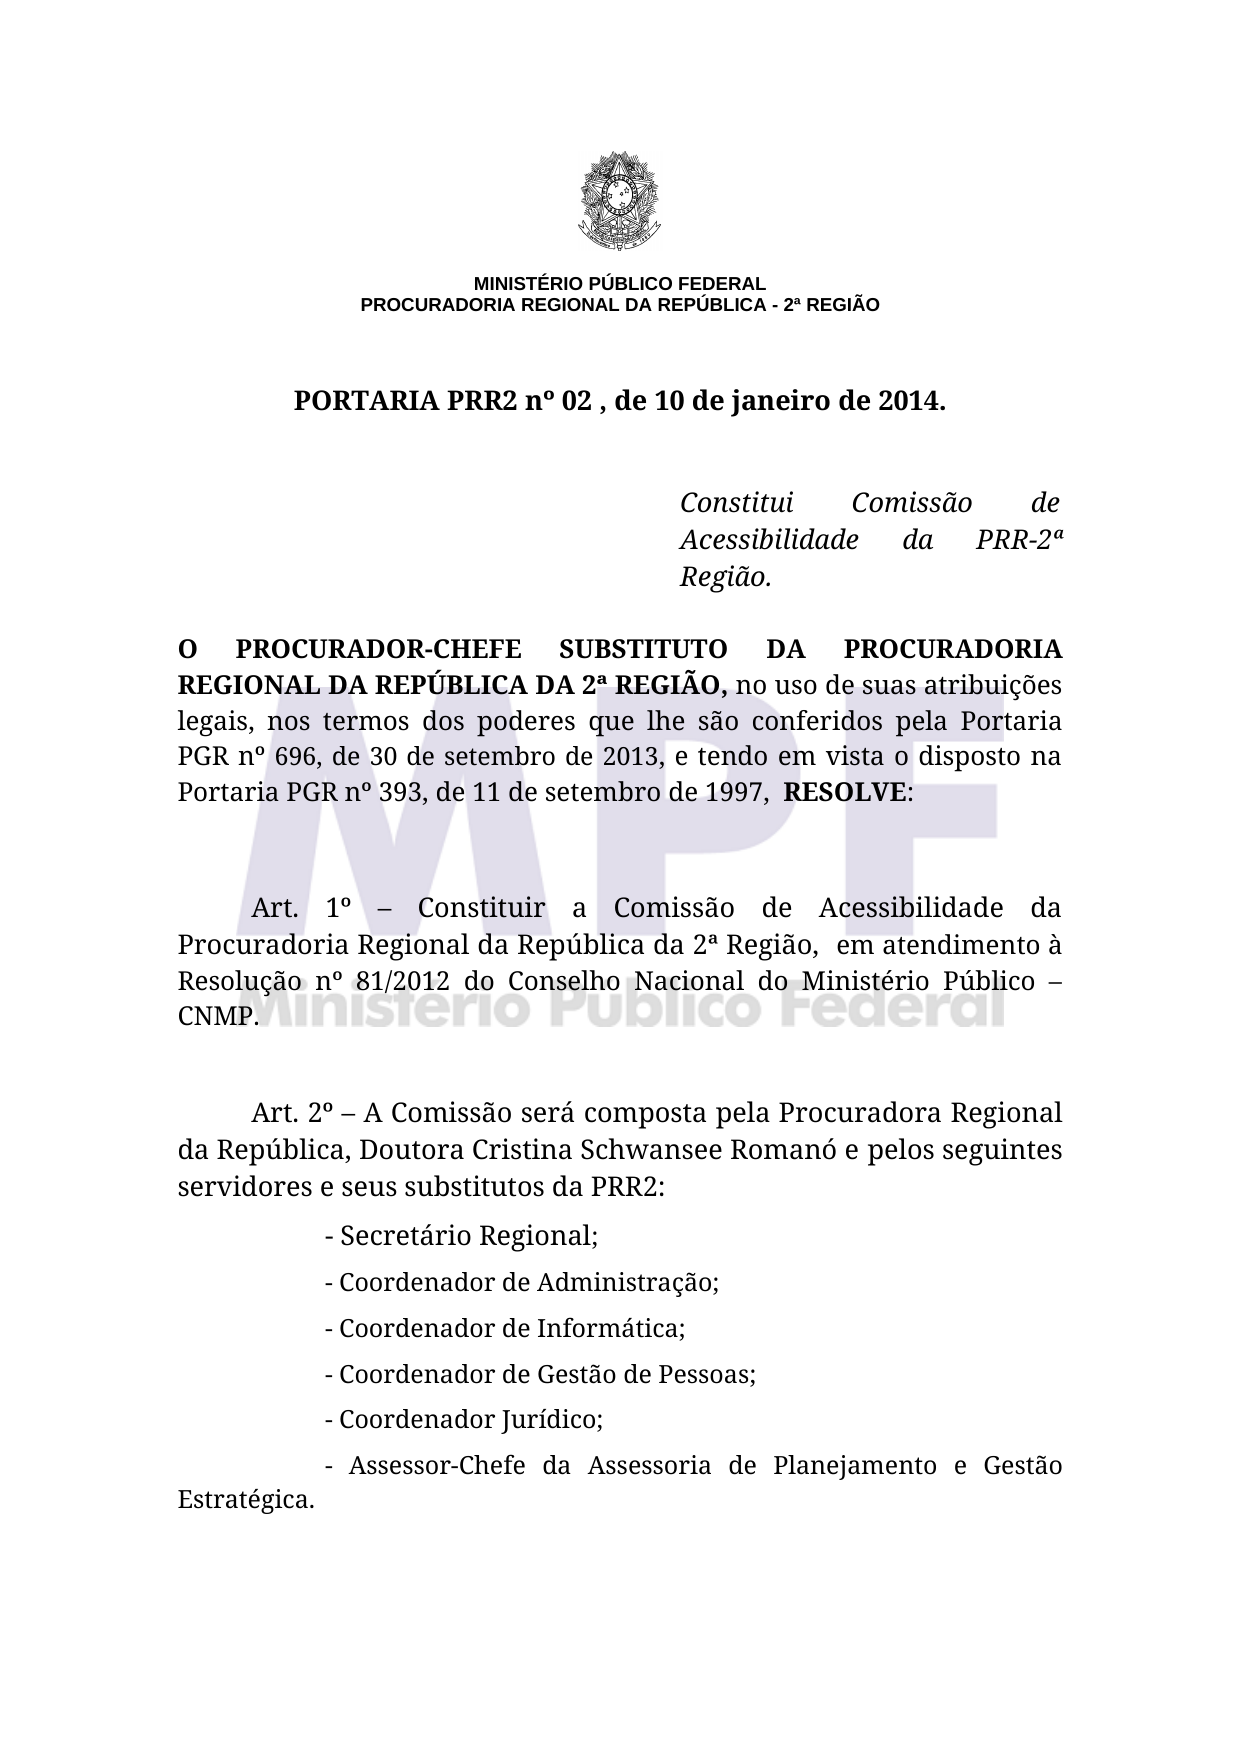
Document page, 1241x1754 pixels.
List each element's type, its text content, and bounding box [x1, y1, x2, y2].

text O PROCURADOR-CHEFE SUBSTITUTO DA PROCURADORIA REGIONAL DA REPÚBLICA DA 2ª REGIÃO, no uso de suas atribuições legais, nos termos dos poderes que lhe são conferidos pela Portaria PGR nº 696, de 30 de setembro de 2013, e tendo em vista o disposto na Portaria PGR nº 393, de 11 de setembro de 1997, RESOLVE: [177, 631, 1063, 809]
text - Assessor-Chefe da Assessoria de Planejamento e Gestão Estratégica. [177, 1448, 1063, 1516]
text - Coordenador de Gestão de Pessoas; [177, 1356, 1063, 1390]
picture [577, 151, 663, 251]
text - Coordenador de Informática; [177, 1311, 1063, 1344]
text Constitui Comissão de Acessibilidade da PRR-2ª Região. [680, 483, 1063, 594]
subtitle PORTARIA PRR2 nº 02 , de 10 de janeiro de 2014. [177, 382, 1063, 418]
text - Secretário Regional; [177, 1216, 1063, 1253]
text MINISTÉRIO PÚBLICO FEDERAL [177, 272, 1063, 294]
text - Coordenador Jurídico; [177, 1402, 1063, 1436]
text Art. 1º – Constituir a Comissão de Acessibilidade da Procuradoria Regional da República da 2ª Região, em atendimento à Resolução nº 81/2012 do Conselho Nacional do Ministério Público – CNMP. [177, 888, 1063, 1033]
picture [236, 809, 1004, 888]
text - Coordenador de Administração; [177, 1265, 1063, 1299]
text Art. 2º – A Comissão será composta pela Procuradora Regional da República, Doutora Cristina Schwansee Romanó e pelos seguintes servidores e seus substitutos da PRR2: [177, 1094, 1063, 1204]
text PROCURADORIA REGIONAL DA REPÚBLICA - 2ª REGIÃO [177, 294, 1063, 316]
